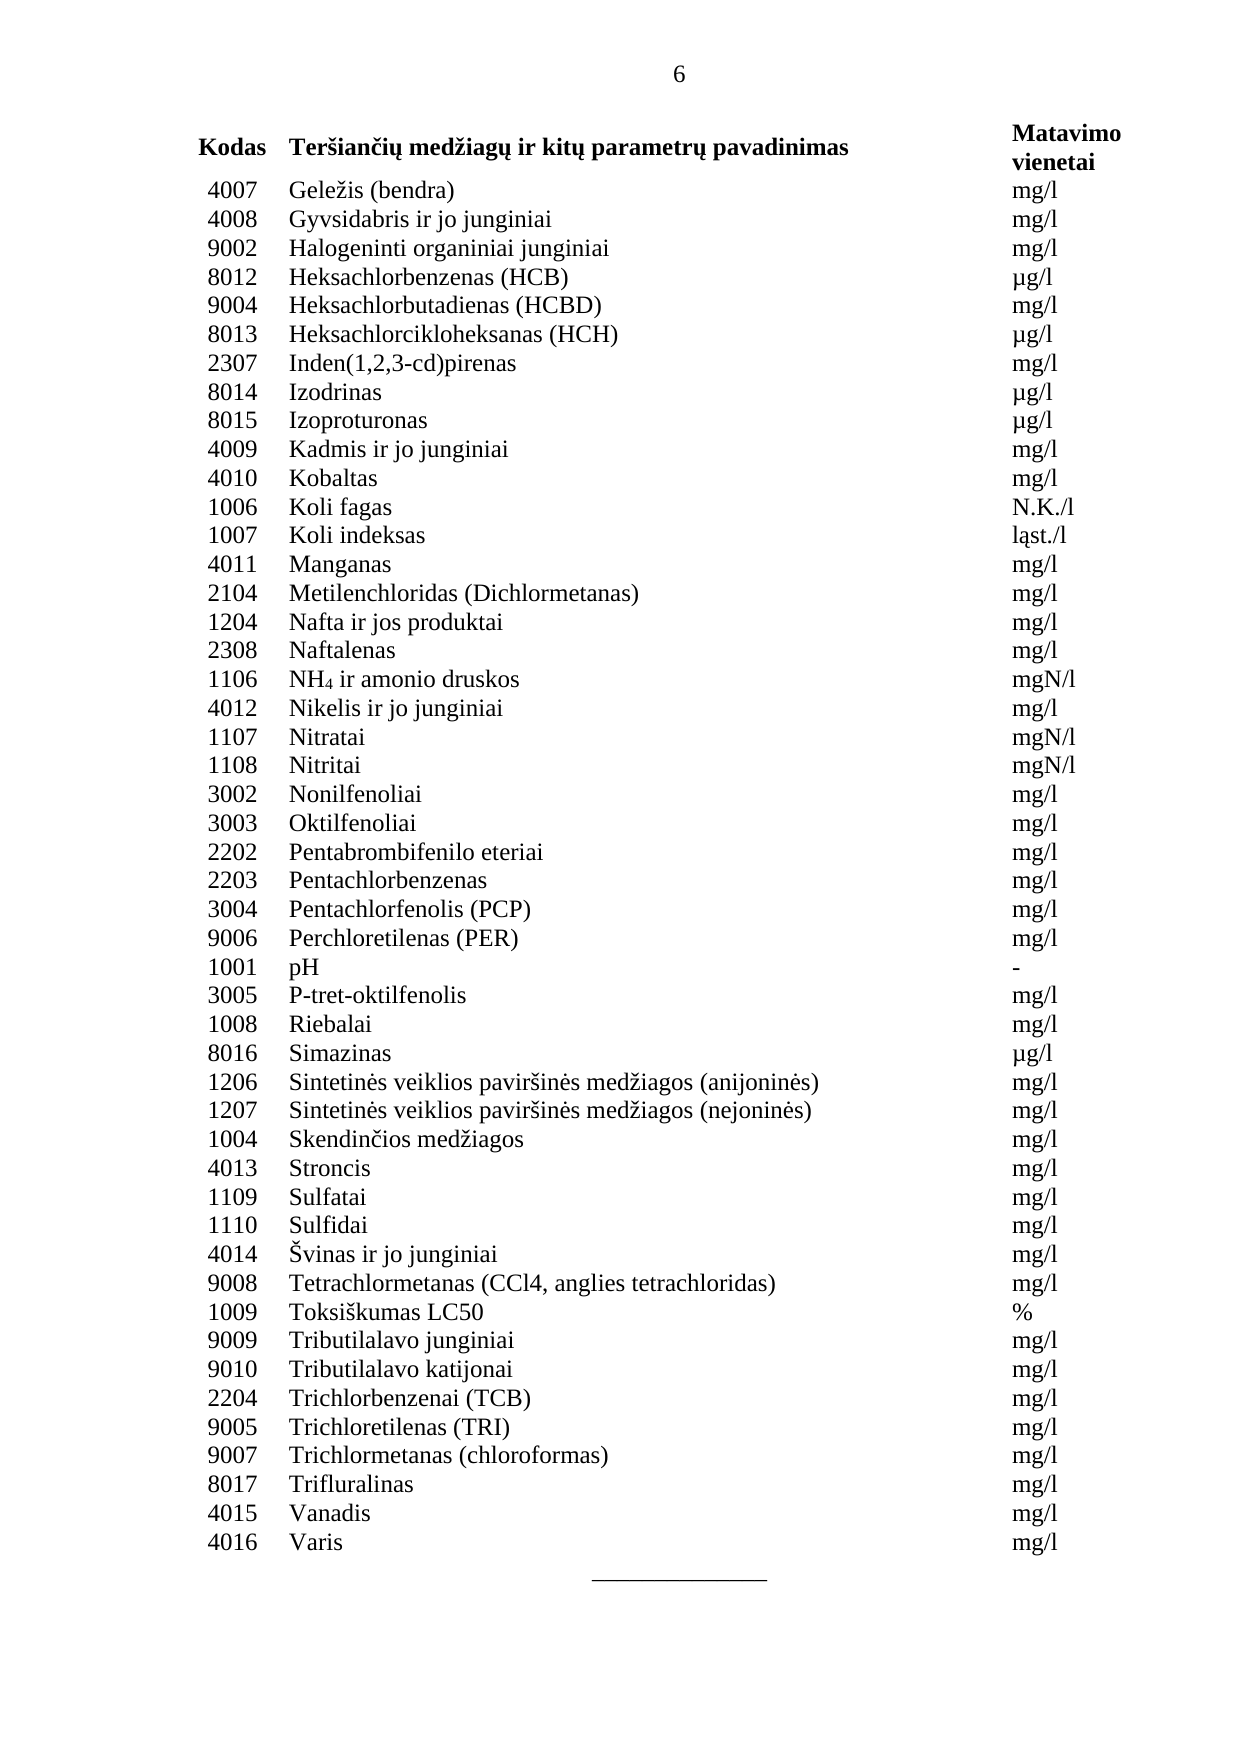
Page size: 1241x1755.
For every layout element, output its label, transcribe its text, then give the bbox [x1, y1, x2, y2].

table_cell 1204 [187, 607, 277, 636]
table_cell 2307 [187, 348, 277, 377]
table_cell mg/l [1001, 1211, 1192, 1239]
table_cell Tributilalavo junginiai [278, 1326, 1001, 1354]
table_cell mg/l [1001, 636, 1192, 664]
table_cell Pentabrombifenilo eteriai [278, 837, 1001, 866]
table_cell 3005 [187, 981, 277, 1009]
table_cell µg/l [1001, 262, 1192, 291]
table_cell 1007 [187, 521, 277, 549]
table_cell 9006 [187, 923, 277, 952]
table_cell 1009 [187, 1297, 277, 1326]
table_cell 1006 [187, 492, 277, 521]
table_header Matavimo vienetai [1001, 118, 1192, 176]
table_cell Nikelis ir jo junginiai [278, 693, 1001, 722]
table_cell Nitratai [278, 722, 1001, 751]
table_cell 1008 [187, 1009, 277, 1038]
table_header Kodas [187, 118, 277, 176]
table_cell Geležis (bendra) [278, 176, 1001, 204]
table_cell 4013 [187, 1153, 277, 1182]
table_cell mg/l [1001, 1326, 1192, 1354]
table_cell mg/l [1001, 1067, 1192, 1096]
table_cell 3002 [187, 779, 277, 808]
table_cell mg/l [1001, 1527, 1192, 1556]
table_cell 1207 [187, 1096, 277, 1124]
table_cell Metilenchloridas (Dichlormetanas) [278, 578, 1001, 607]
table_cell Tributilalavo katijonai [278, 1354, 1001, 1383]
table_cell mg/l [1001, 1096, 1192, 1124]
table_cell mg/l [1001, 204, 1192, 233]
table_cell 9008 [187, 1268, 277, 1297]
table_cell - [1001, 952, 1192, 981]
table_cell mg/l [1001, 981, 1192, 1009]
table_cell 9007 [187, 1441, 277, 1469]
table_cell 1001 [187, 952, 277, 981]
table_cell µg/l [1001, 377, 1192, 406]
table_cell 8014 [187, 377, 277, 406]
table_cell Trifluralinas [278, 1469, 1001, 1498]
table_cell mg/l [1001, 1354, 1192, 1383]
table_cell mg/l [1001, 607, 1192, 636]
table_cell Nafta ir jos produktai [278, 607, 1001, 636]
table_cell mg/l [1001, 866, 1192, 894]
table_cell mg/l [1001, 1383, 1192, 1412]
table_cell 4008 [187, 204, 277, 233]
table_cell 4009 [187, 434, 277, 463]
table_cell Pentachlorfenolis (PCP) [278, 894, 1001, 923]
table_cell mg/l [1001, 894, 1192, 923]
table_cell Koli indeksas [278, 521, 1001, 549]
table_cell mg/l [1001, 779, 1192, 808]
table_cell mg/l [1001, 463, 1192, 492]
table_cell mg/l [1001, 434, 1192, 463]
table_cell mg/l [1001, 348, 1192, 377]
table_cell 1206 [187, 1067, 277, 1096]
table_cell Toksiškumas LC50 [278, 1297, 1001, 1326]
table_cell Simazinas [278, 1038, 1001, 1067]
table_cell Sintetinės veiklios paviršinės medžiagos (anijoninės) [278, 1067, 1001, 1096]
table_cell 3003 [187, 808, 277, 837]
table_cell mgN/l [1001, 664, 1192, 693]
table_cell 8017 [187, 1469, 277, 1498]
table_cell 2202 [187, 837, 277, 866]
table_cell 3004 [187, 894, 277, 923]
table_cell 4016 [187, 1527, 277, 1556]
table_cell Sintetinės veiklios paviršinės medžiagos (nejoninės) [278, 1096, 1001, 1124]
table_cell 8015 [187, 406, 277, 434]
table_cell 4007 [187, 176, 277, 204]
table_cell Riebalai [278, 1009, 1001, 1038]
table_cell Vanadis [278, 1498, 1001, 1527]
table_cell µg/l [1001, 319, 1192, 348]
table_cell 4012 [187, 693, 277, 722]
table_cell Nitritai [278, 751, 1001, 779]
table_cell 4011 [187, 549, 277, 578]
table_cell 8012 [187, 262, 277, 291]
table_cell mg/l [1001, 1182, 1192, 1211]
table_cell 1108 [187, 751, 277, 779]
table_cell Koli fagas [278, 492, 1001, 521]
table_cell Nonilfenoliai [278, 779, 1001, 808]
table_cell % [1001, 1297, 1192, 1326]
table_cell 1107 [187, 722, 277, 751]
table_cell mg/l [1001, 1469, 1192, 1498]
table_cell 2104 [187, 578, 277, 607]
table_cell N.K./l [1001, 492, 1192, 521]
table_cell Sulfatai [278, 1182, 1001, 1211]
table_cell Heksachlorcikloheksanas (HCH) [278, 319, 1001, 348]
table_cell 1110 [187, 1211, 277, 1239]
table_cell mg/l [1001, 1441, 1192, 1469]
table_cell Sulfidai [278, 1211, 1001, 1239]
table_cell 2204 [187, 1383, 277, 1412]
table_cell Gyvsidabris ir jo junginiai [278, 204, 1001, 233]
table_cell mgN/l [1001, 722, 1192, 751]
table_cell Trichloretilenas (TRI) [278, 1412, 1001, 1441]
table_cell Heksachlorbenzenas (HCB) [278, 262, 1001, 291]
table_cell Izoproturonas [278, 406, 1001, 434]
table_cell Trichlormetanas (chloroformas) [278, 1441, 1001, 1469]
table_cell Varis [278, 1527, 1001, 1556]
table_cell P-tret-oktilfenolis [278, 981, 1001, 1009]
table_cell 2203 [187, 866, 277, 894]
table_cell Tetrachlormetanas (CCl4, anglies tetrachloridas) [278, 1268, 1001, 1297]
table_cell 9004 [187, 291, 277, 319]
table_cell 1106 [187, 664, 277, 693]
table_cell 8013 [187, 319, 277, 348]
table_cell Oktilfenoliai [278, 808, 1001, 837]
table_cell 4010 [187, 463, 277, 492]
table_cell 9005 [187, 1412, 277, 1441]
table_cell mg/l [1001, 837, 1192, 866]
table_cell Skendinčios medžiagos [278, 1124, 1001, 1153]
table_cell Kobaltas [278, 463, 1001, 492]
table_cell ląst./l [1001, 521, 1192, 549]
table_cell 2308 [187, 636, 277, 664]
table_cell 4015 [187, 1498, 277, 1527]
table_cell 9010 [187, 1354, 277, 1383]
table_cell mg/l [1001, 1009, 1192, 1038]
table_cell Stroncis [278, 1153, 1001, 1182]
table_cell 1109 [187, 1182, 277, 1211]
table_cell mg/l [1001, 176, 1192, 204]
table_cell 9009 [187, 1326, 277, 1354]
table_cell mg/l [1001, 693, 1192, 722]
table_cell Naftalenas [278, 636, 1001, 664]
table_cell mg/l [1001, 291, 1192, 319]
table_cell Trichlorbenzenai (TCB) [278, 1383, 1001, 1412]
table_cell mg/l [1001, 578, 1192, 607]
table_cell Izodrinas [278, 377, 1001, 406]
table_cell Kadmis ir jo junginiai [278, 434, 1001, 463]
table_cell 8016 [187, 1038, 277, 1067]
table_cell mg/l [1001, 1124, 1192, 1153]
table_cell µg/l [1001, 1038, 1192, 1067]
table_cell mgN/l [1001, 751, 1192, 779]
table_cell Heksachlorbutadienas (HCBD) [278, 291, 1001, 319]
table_cell mg/l [1001, 549, 1192, 578]
table_cell Halogeninti organiniai junginiai [278, 233, 1001, 262]
table_cell 9002 [187, 233, 277, 262]
table_cell Perchloretilenas (PER) [278, 923, 1001, 952]
table_cell mg/l [1001, 923, 1192, 952]
table_cell mg/l [1001, 1239, 1192, 1268]
table_cell mg/l [1001, 1268, 1192, 1297]
table_cell 1004 [187, 1124, 277, 1153]
table_cell mg/l [1001, 808, 1192, 837]
table_cell 4014 [187, 1239, 277, 1268]
table_cell mg/l [1001, 233, 1192, 262]
table_cell µg/l [1001, 406, 1192, 434]
text ______________ [177, 1556, 1181, 1584]
table_cell mg/l [1001, 1498, 1192, 1527]
table_cell Pentachlorbenzenas [278, 866, 1001, 894]
table_cell Manganas [278, 549, 1001, 578]
table_cell Inden(1,2,3-cd)pirenas [278, 348, 1001, 377]
table_cell mg/l [1001, 1412, 1192, 1441]
table_cell Švinas ir jo junginiai [278, 1239, 1001, 1268]
table_cell pH [278, 952, 1001, 981]
table_cell mg/l [1001, 1153, 1192, 1182]
table_header Teršiančių medžiagų ir kitų parametrų pavadinimas [278, 118, 1001, 176]
table_cell NH4 ir amonio druskos [278, 664, 1001, 693]
